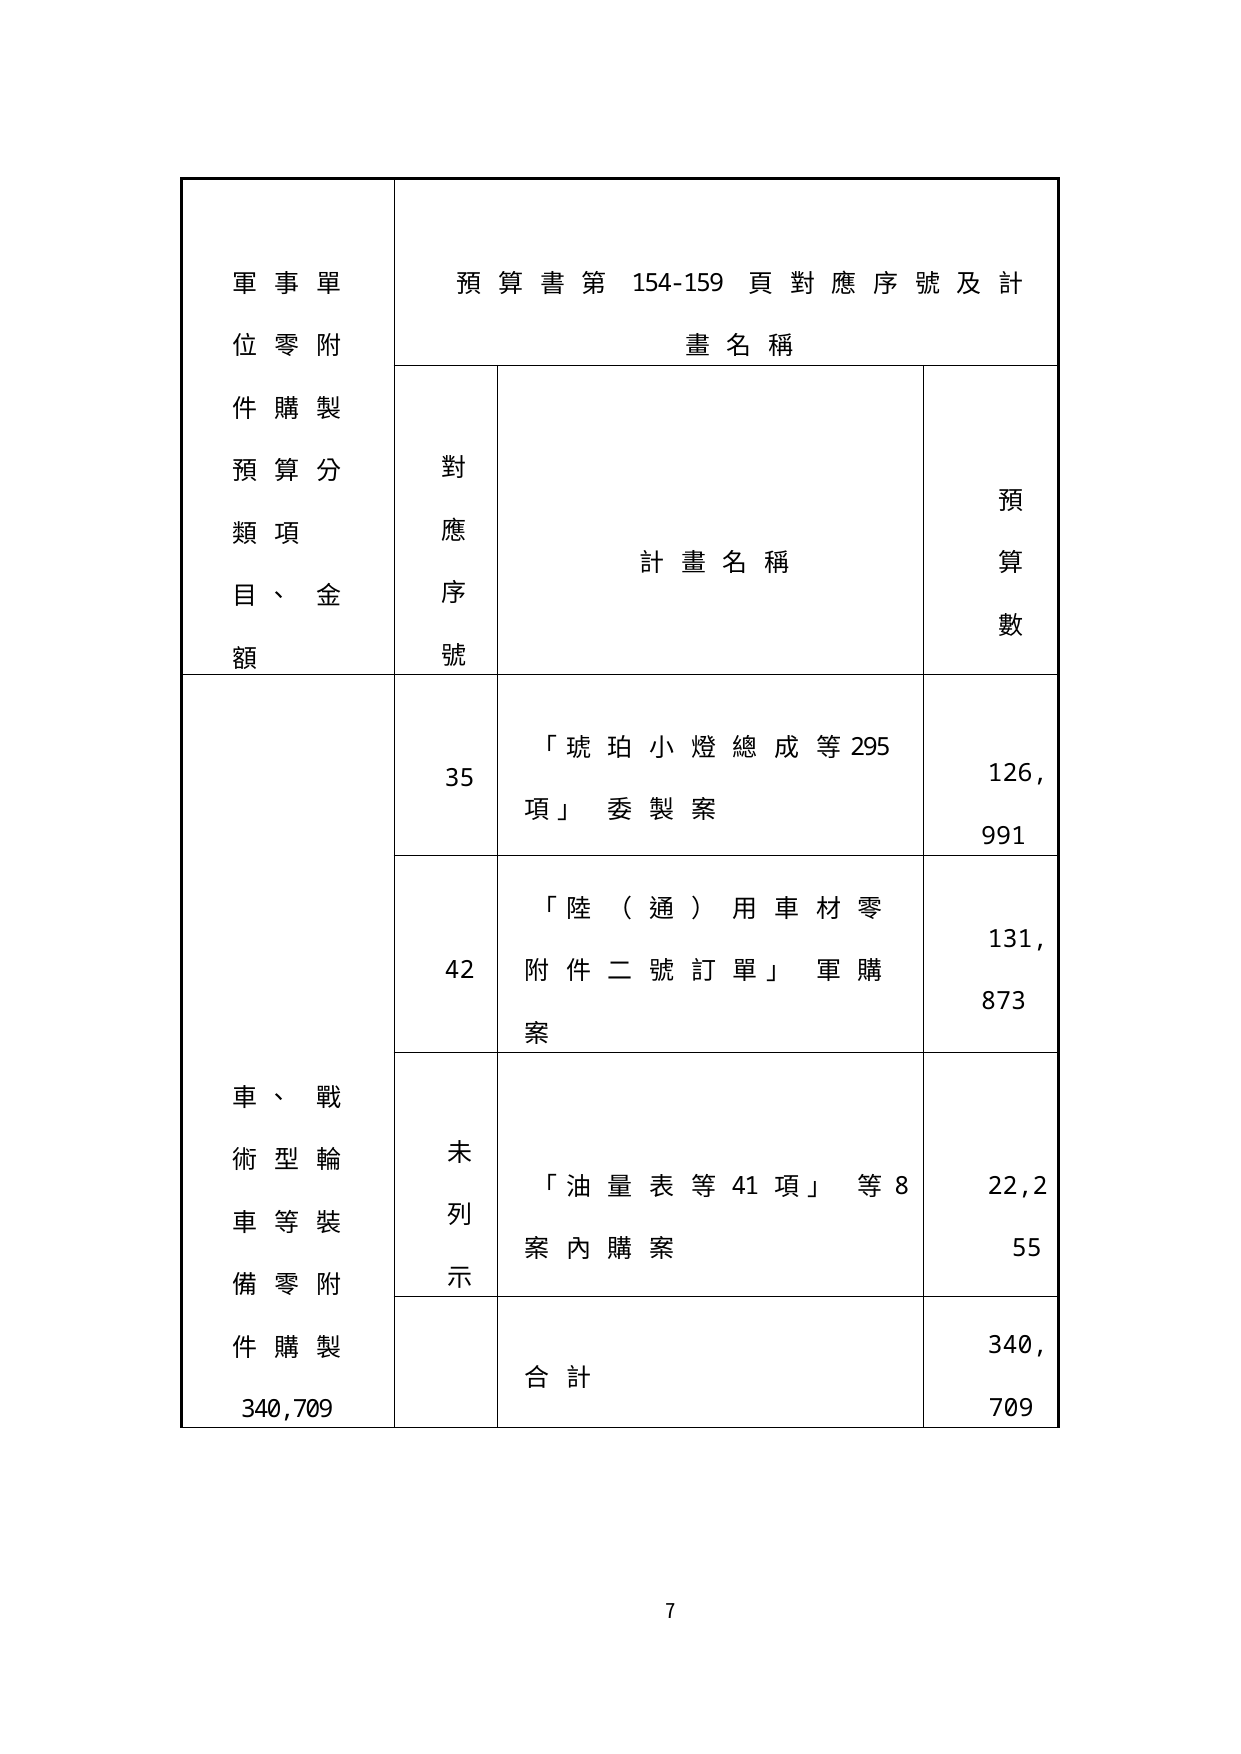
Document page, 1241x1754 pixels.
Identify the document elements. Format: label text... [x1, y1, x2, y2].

table_cell 未列示 [395, 1053, 497, 1296]
table_cell (二)1.辦理各式輪車、輪型甲車、戰術型輪車等裝備零附件購製340,709千元。 [183, 675, 394, 1427]
table_cell 22,255 [924, 1053, 1057, 1296]
table_cell 計畫名稱 [498, 366, 923, 674]
table_cell 126,991 [924, 675, 1057, 855]
table_header 預算書第154-159頁對應序號及計畫名稱 [395, 180, 1057, 365]
table_cell 35 [395, 675, 497, 855]
table_header 軍事單位零附件購製預算分類項目、金額 [183, 180, 394, 674]
table_cell 340,709 [924, 1297, 1057, 1427]
table_cell 對應序號 [395, 366, 497, 674]
table_cell 131,873 [924, 856, 1057, 1052]
table_cell [395, 1297, 497, 1427]
table_cell 「油量表等41項」等8案內購案 [498, 1053, 923, 1296]
table_cell 「陸（通）用車材零附件二號訂單」軍購案 [498, 856, 923, 1052]
table_cell 預算數 [924, 366, 1057, 674]
table_cell 42 [395, 856, 497, 1052]
table_cell 「琥珀小燈總成等295項」委製案 [498, 675, 923, 855]
table_cell 合計 [498, 1297, 923, 1427]
